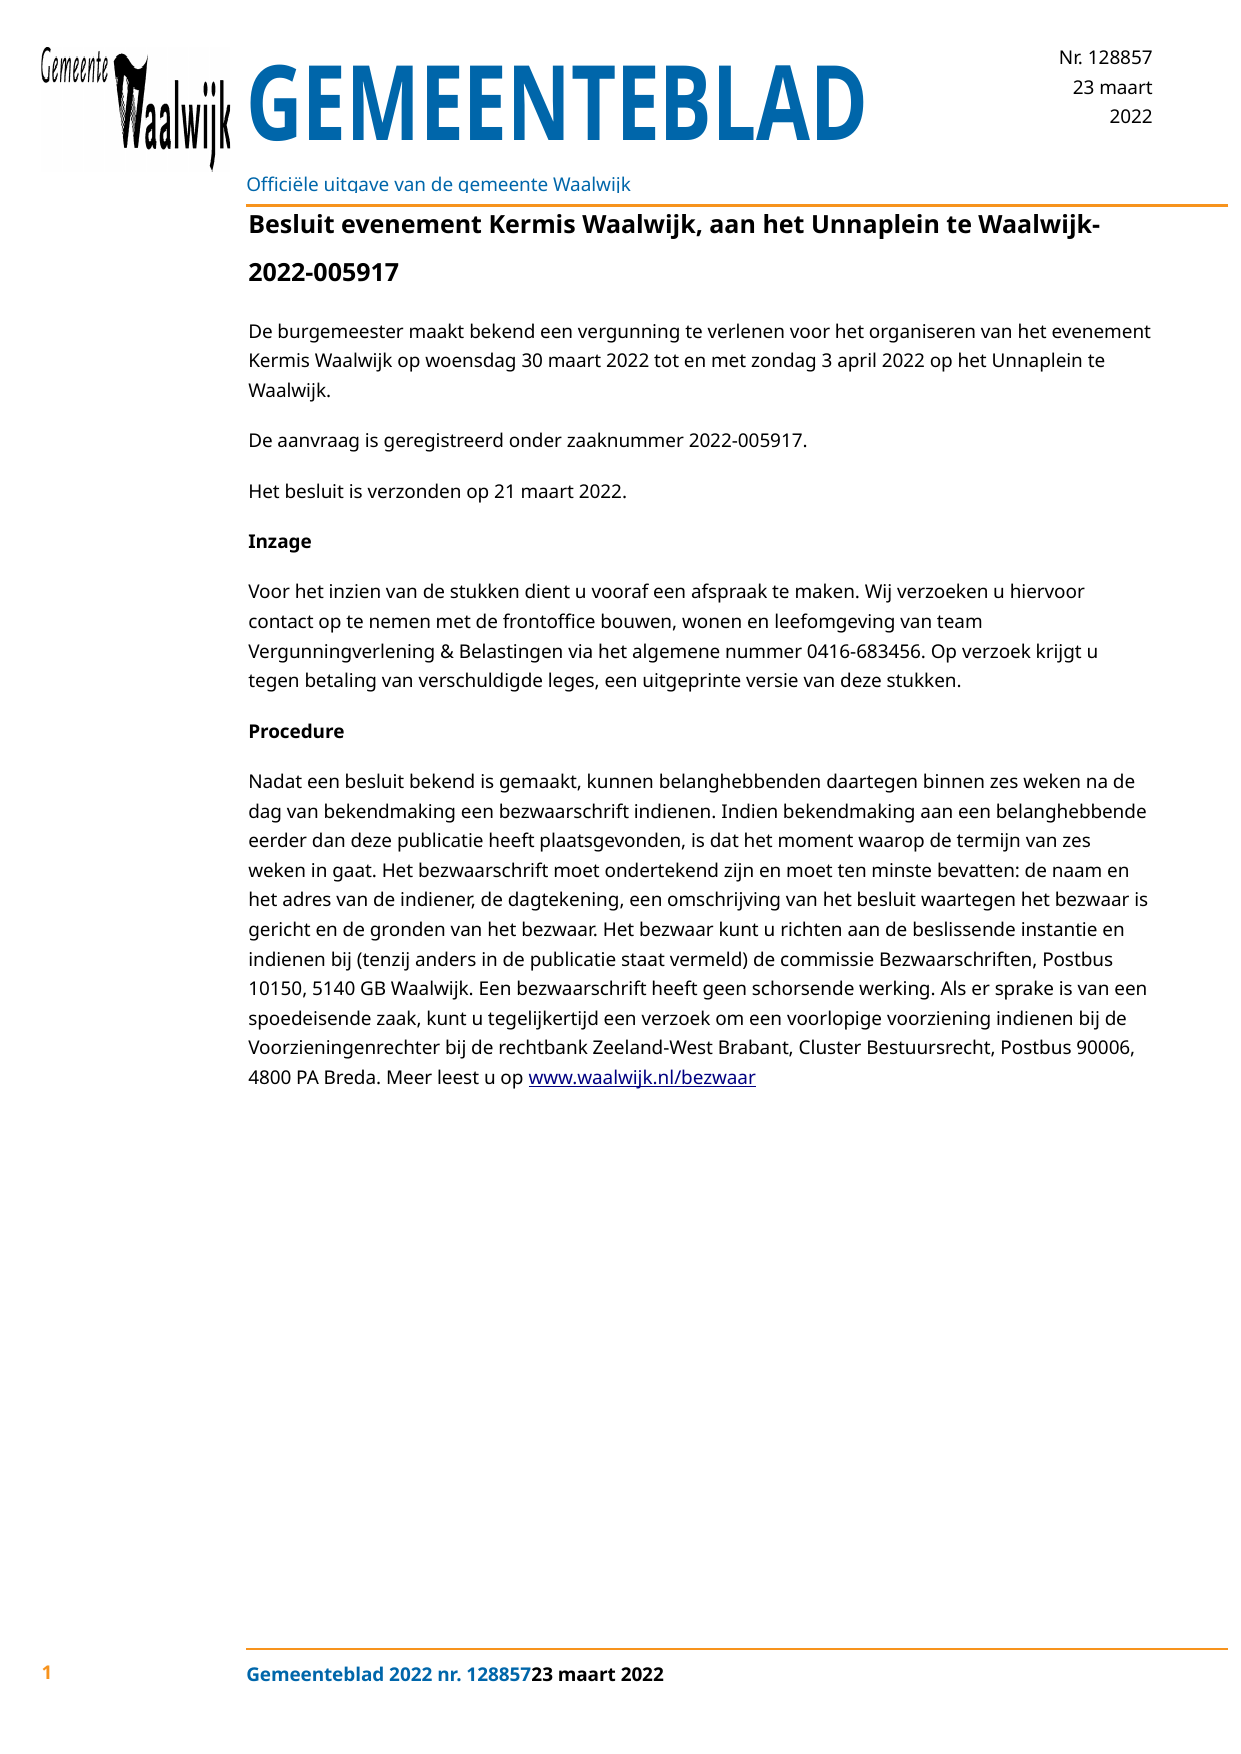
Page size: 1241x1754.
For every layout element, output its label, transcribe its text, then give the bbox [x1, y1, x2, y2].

text Nadat een besluit bekend is gemaakt, kunnen belanghebbenden daartegen binnen zes weken na de dag van bekendmaking een bezwaarschrift indienen. Indien bekendmaking aan een belanghebbende eerder dan deze publicatie heeft plaatsgevonden, is dat het moment waarop de termijn van zes weken in gaat. Het bezwaarschrift moet ondertekend zijn en moet ten minste bevatten: de naam en het adres van de indiener, de dagtekening, een omschrijving van het besluit waartegen het bezwaar is gericht en de gronden van het bezwaar. Het bezwaar kunt u richten aan de beslissende instantie en indienen bij (tenzij anders in de publicatie staat vermeld) de commissie Bezwaarschriften, Postbus 10150, 5140 GB Waalwijk. Een bezwaarschrift heeft geen schorsende werking. Als er sprake is van een spoedeisende zaak, kunt u tegelijkertijd een verzoek om een voorlopige voorziening indienen bij de Voorzieningenrechter bij de rechtbank Zeeland-West Brabant, Cluster Bestuursrecht, Postbus 90006, 4800 PA Breda. Meer leest u op www.waalwijk.nl/bezwaar [248, 768, 1152, 1090]
text Procedure [248, 718, 1152, 744]
text De burgemeester maakt bekend een vergunning te verlenen voor het organiseren van het evenement Kermis Waalwijk op woensdag 30 maart 2022 tot en met zondag 3 april 2022 op het Unnaplein te Waalwijk. [248, 318, 1152, 403]
text De aanvraag is geregistreerd onder zaaknummer 2022-005917. [248, 427, 1152, 453]
picture [41, 47, 231, 172]
text Inzage [248, 528, 1152, 554]
text Besluit evenement Kermis Waalwijk, aan het Unnaplein te Waalwijk-2022-005917 [248, 207, 1152, 288]
text Voor het inzien van de stukken dient u vooraf een afspraak te maken. Wij verzoeken u hiervoor contact op te nemen met de frontoffice bouwen, wonen en leefomgeving van team Vergunningverlening & Belastingen via het algemene nummer 0416-683456. Op verzoek krijgt u tegen betaling van verschuldigde leges, een uitgeprinte versie van deze stukken. [248, 579, 1152, 693]
text Het besluit is verzonden op 21 maart 2022. [248, 478, 1152, 504]
